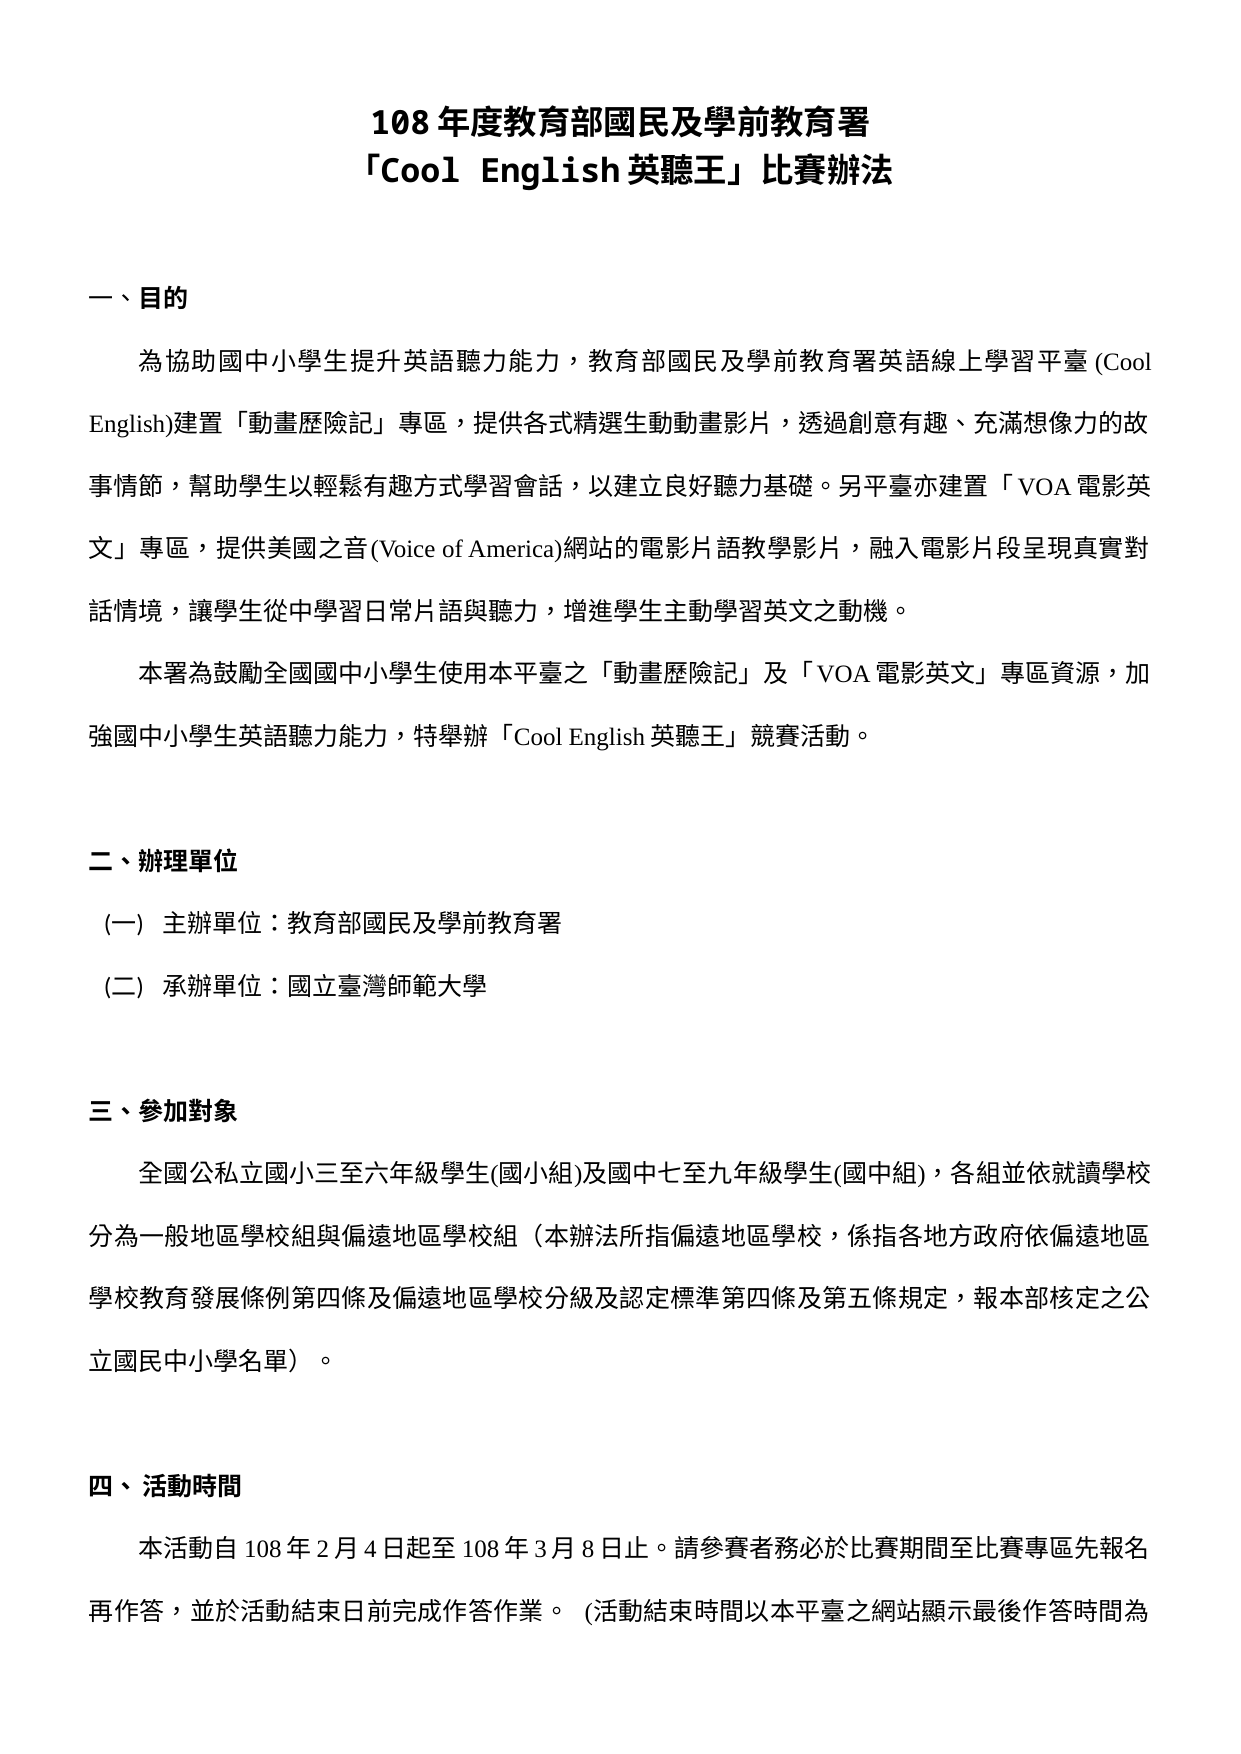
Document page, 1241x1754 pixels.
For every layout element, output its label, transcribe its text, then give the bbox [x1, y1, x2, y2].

list 承辦單位：國立臺灣師範大學 [103, 943, 1152, 1005]
list 主辦單位：教育部國民及學前教育署 [103, 880, 1152, 943]
text 本活動自108年2月4日起至108年3月8日止。請參賽者務必於比賽期間至比賽專區先報名再作答，並於活動結束日前完成作答作業。 (活動結束時間以本平臺之網站顯示最後作答時間為 [89, 1505, 1152, 1630]
text 「Cool English英聽王」比賽辦法 [89, 144, 1152, 193]
list 活動時間 [89, 1443, 1152, 1505]
text 為協助國中小學生提升英語聽力能力，教育部國民及學前教育署英語線上學習平臺(Cool English)建置「動畫歷險記」專區，提供各式精選生動動畫影片，透過創意有趣、充滿想像力的故事情節，幫助學生以輕鬆有趣方式學習會話，以建立良好聽力基礎。另平臺亦建置「VOA電影英文」專區，提供美國之音(Voice of America)網站的電影片語教學影片，融入電影片段呈現真實對話情境，讓學生從中學習日常片語與聽力，增進學生主動學習英文之動機。 [89, 318, 1152, 630]
text 本署為鼓勵全國國中小學生使用本平臺之「動畫歷險記」及「VOA電影英文」專區資源，加強國中小學生英語聽力能力，特舉辦「Cool English英聽王」競賽活動。 [89, 630, 1152, 755]
list 目的 [89, 255, 1152, 318]
text 二、辦理單位 [89, 818, 1152, 880]
text 全國公私立國小三至六年級學生(國小組)及國中七至九年級學生(國中組)，各組並依就讀學校分為一般地區學校組與偏遠地區學校組（本辦法所指偏遠地區學校，係指各地方政府依偏遠地區學校教育發展條例第四條及偏遠地區學校分級及認定標準第四條及第五條規定，報本部核定之公立國民中小學名單）。 [89, 1130, 1152, 1380]
text 三、參加對象 [89, 1068, 1152, 1130]
text 108年度教育部國民及學前教育署 [89, 96, 1152, 144]
